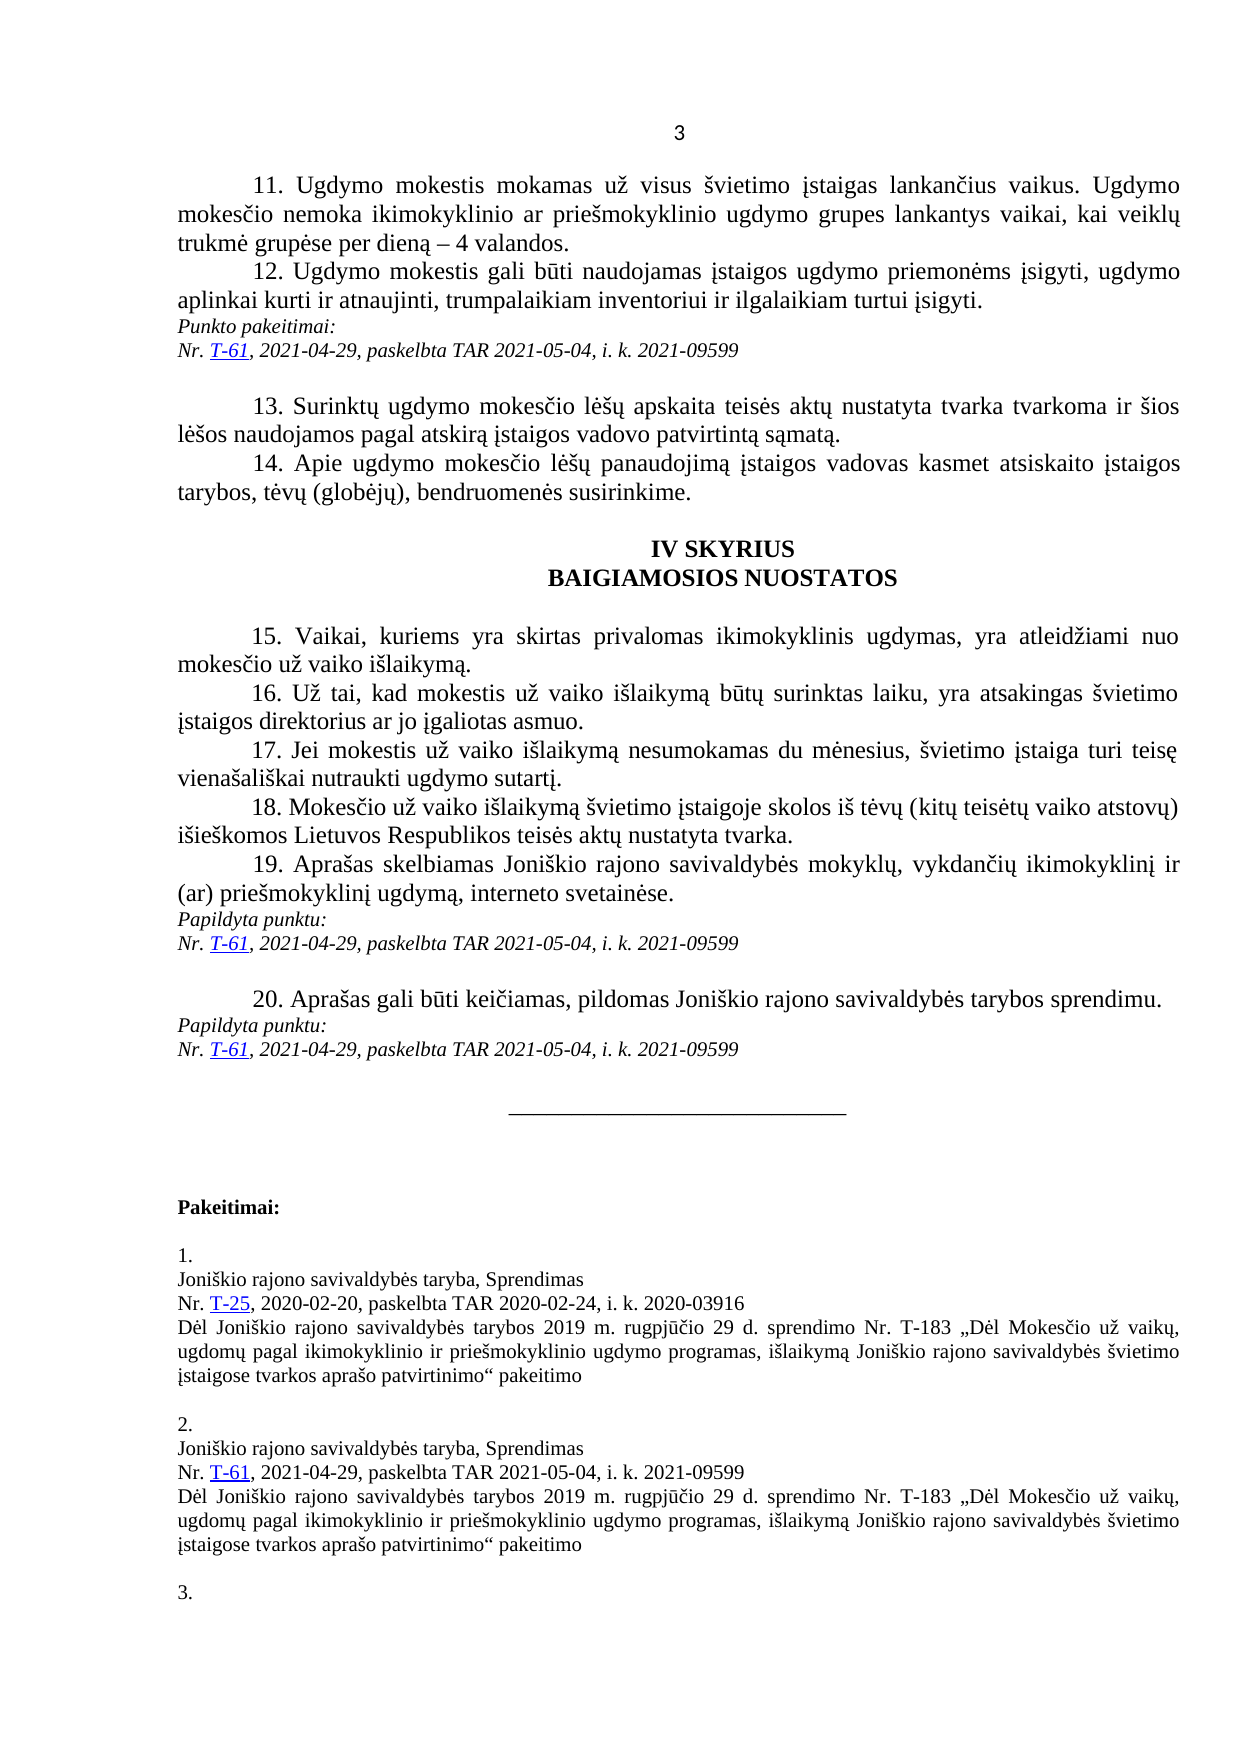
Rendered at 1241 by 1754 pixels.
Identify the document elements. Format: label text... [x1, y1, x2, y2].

text Dėl Joniškio rajono savivaldybės tarybos 2019 m. rugpjūčio 29 d. sprendimo Nr. T-183 „Dėl Mokesčio už vaikų, ugdomų pagal ikimokyklinio ir priešmokyklinio ugdymo programas, išlaikymą Joniškio rajono savivaldybės švietimo įstaigose tvarkos aprašo patvirtinimo“ pakeitimo [177, 1484, 1181, 1556]
text 14. Apie ugdymo mokesčio lėšų panaudojimą įstaigos vadovas kasmet atsiskaito įstaigos tarybos, tėvų (globėjų), bendruomenės susirinkime. [177, 448, 1181, 506]
text Nr. T-61, 2021-04-29, paskelbta TAR 2021-05-04, i. k. 2021-09599 [177, 1037, 1181, 1061]
text Dėl Joniškio rajono savivaldybės tarybos 2019 m. rugpjūčio 29 d. sprendimo Nr. T-183 „Dėl Mokesčio už vaikų, ugdomų pagal ikimokyklinio ir priešmokyklinio ugdymo programas, išlaikymą Joniškio rajono savivaldybės švietimo įstaigose tvarkos aprašo patvirtinimo“ pakeitimo [177, 1315, 1181, 1387]
text 3. [177, 1580, 1181, 1604]
text 13. Surinktų ugdymo mokesčio lėšų apskaita teisės aktų nustatyta tvarka tvarkoma ir šios lėšos naudojamos pagal atskirą įstaigos vadovo patvirtintą sąmatą. [177, 391, 1181, 448]
text 16. Už tai, kad mokestis už vaiko išlaikymą būtų surinktas laiku, yra atsakingas švietimo įstaigos direktorius ar jo įgaliotas asmuo. [177, 678, 1178, 735]
text 19. Aprašas skelbiamas Joniškio rajono savivaldybės mokyklų, vykdančių ikimokyklinį ir (ar) priešmokyklinį ugdymą, interneto svetainėse. [177, 849, 1181, 907]
text ___________________________ [177, 1089, 1177, 1118]
text Nr. T-61, 2021-04-29, paskelbta TAR 2021-05-04, i. k. 2021-09599 [177, 931, 1181, 955]
text 11. Ugdymo mokestis mokamas už visus švietimo įstaigas lankančius vaikus. Ugdymo mokesčio nemoka ikimokyklinio ar priešmokyklinio ugdymo grupes lankantys vaikai, kai veiklų trukmė grupėse per dieną – 4 valandos. [177, 170, 1181, 256]
text Papildyta punktu: [177, 907, 1181, 931]
text Nr. T-61, 2021-04-29, paskelbta TAR 2021-05-04, i. k. 2021-09599 [177, 338, 1181, 362]
text Joniškio rajono savivaldybės taryba, Sprendimas [177, 1436, 1181, 1460]
text Pakeitimai: [177, 1195, 1181, 1219]
text Nr. T-25, 2020-02-20, paskelbta TAR 2020-02-24, i. k. 2020-03916 [177, 1291, 1181, 1315]
text IV SKYRIUS [177, 534, 1180, 563]
text 15. Vaikai, kuriems yra skirtas privalomas ikimokyklinis ugdymas, yra atleidžiami nuo mokesčio už vaiko išlaikymą. [177, 621, 1180, 678]
text 2. [177, 1412, 1181, 1436]
text 18. Mokesčio už vaiko išlaikymą švietimo įstaigoje skolos iš tėvų (kitų teisėtų vaiko atstovų) išieškomos Lietuvos Respublikos teisės aktų nustatyta tvarka. [177, 792, 1178, 849]
text BAIGIAMOSIOS NUOSTATOS [177, 563, 1180, 592]
text Joniškio rajono savivaldybės taryba, Sprendimas [177, 1267, 1181, 1291]
text Papildyta punktu: [177, 1013, 1181, 1037]
text 17. Jei mokestis už vaiko išlaikymą nesumokamas du mėnesius, švietimo įstaiga turi teisę vienašališkai nutraukti ugdymo sutartį. [177, 735, 1178, 792]
text 1. [177, 1243, 1181, 1267]
text 20. Aprašas gali būti keičiamas, pildomas Joniškio rajono savivaldybės tarybos sprendimu. [177, 984, 1181, 1013]
text Nr. T-61, 2021-04-29, paskelbta TAR 2021-05-04, i. k. 2021-09599 [177, 1460, 1181, 1484]
text Punkto pakeitimai: [177, 314, 1181, 338]
text 12. Ugdymo mokestis gali būti naudojamas įstaigos ugdymo priemonėms įsigyti, ugdymo aplinkai kurti ir atnaujinti, trumpalaikiam inventoriui ir ilgalaikiam turtui įsigyti. [177, 256, 1181, 314]
